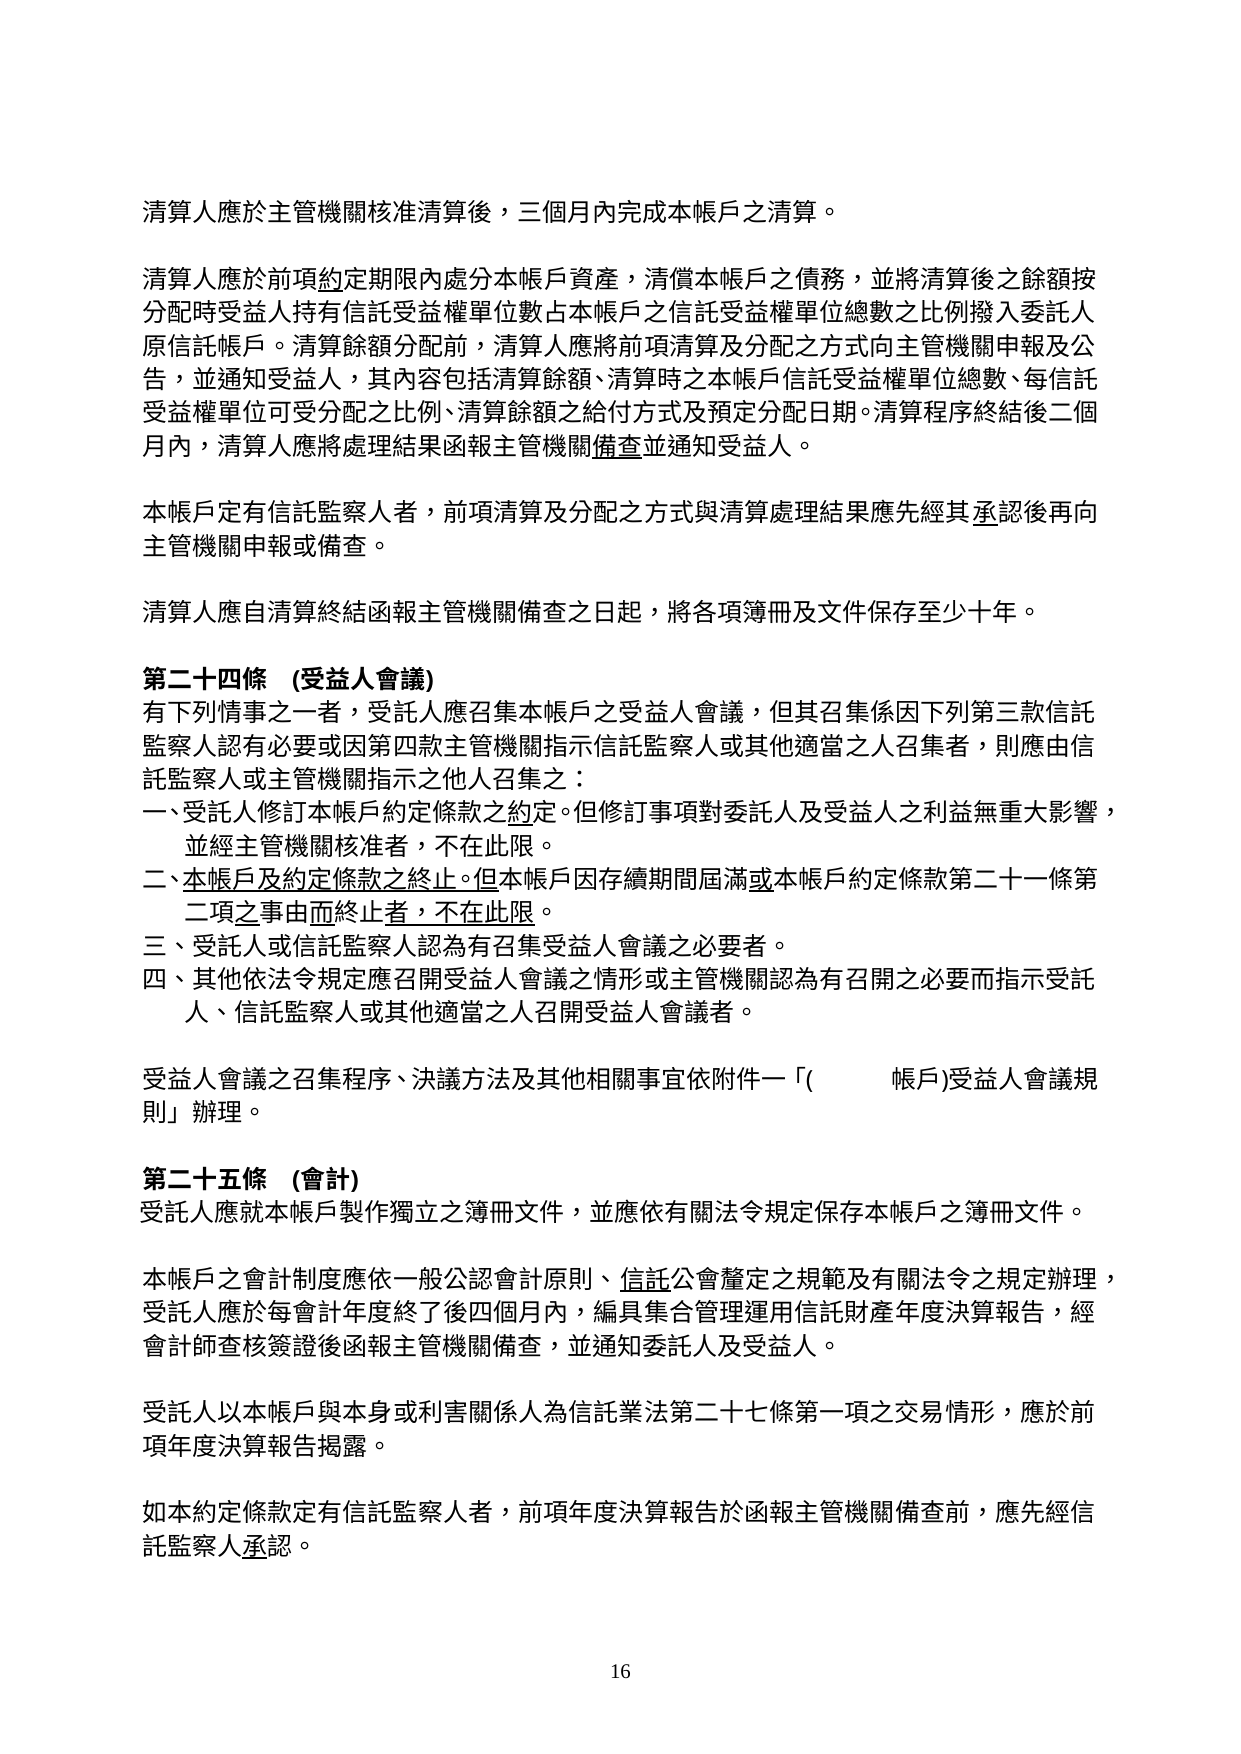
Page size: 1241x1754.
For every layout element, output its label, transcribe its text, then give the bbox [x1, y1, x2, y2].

text 第二十四條 (受益人會議) [142, 662, 1098, 695]
text 四、其他依法令規定應召開受益人會議之情形或主管機關認為有召開之必要而指示受託人、信託監察人或其他適當之人召開受益人會議者。 [142, 962, 1098, 1028]
text 有下列情事之一者，受託人應召集本帳戶之受益人會議，但其召集係因下列第三款信託監察人認有必要或因第四款主管機關指示信託監察人或其他適當之人召集者，則應由信託監察人或主管機關指示之他人召集之： [142, 695, 1098, 795]
text 本帳戶定有信託監察人者，前項清算及分配之方式與清算處理結果應先經其承認後再向主管機關申報或備查。 [142, 495, 1098, 562]
text 受託人以本帳戶與本身或利害關係人為信託業法第二十七條第一項之交易情形，應於前項年度決算報告揭露。 [142, 1395, 1098, 1462]
text 二、本帳戶及約定條款之終止。但本帳戶因存續期間屆滿或本帳戶約定條款第二十一條第二項之事由而終止者，不在此限。 [142, 862, 1098, 928]
text 三、受託人或信託監察人認為有召集受益人會議之必要者。 [142, 928, 1098, 962]
text 一、受託人修訂本帳戶約定條款之約定。但修訂事項對委託人及受益人之利益無重大影響，並經主管機關核准者，不在此限。 [142, 795, 1098, 862]
text 如本約定條款定有信託監察人者，前項年度決算報告於函報主管機關備查前，應先經信託監察人承認。 [142, 1495, 1098, 1562]
text 第二十五條 (會計) [142, 1162, 1098, 1195]
text 本帳戶之會計制度應依一般公認會計原則、信託公會釐定之規範及有關法令之規定辦理，受託人應於每會計年度終了後四個月內，編具集合管理運用信託財產年度決算報告，經會計師查核簽證後函報主管機關備查，並通知委託人及受益人。 [142, 1262, 1098, 1362]
text 清算人應於前項約定期限內處分本帳戶資產，清償本帳戶之債務，並將清算後之餘額按分配時受益人持有信託受益權單位數占本帳戶之信託受益權單位總數之比例撥入委託人原信託帳戶。清算餘額分配前，清算人應將前項清算及分配之方式向主管機關申報及公告，並通知受益人，其內容包括清算餘額、清算時之本帳戶信託受益權單位總數、每信託受益權單位可受分配之比例、清算餘額之給付方式及預定分配日期。清算程序終結後二個月內，清算人應將處理結果函報主管機關備查並通知受益人。 [142, 262, 1098, 462]
text 受益人會議之召集程序、決議方法及其他相關事宜依附件一「( 帳戶)受益人會議規則」辦理。 [142, 1062, 1098, 1128]
text 受託人應就本帳戶製作獨立之簿冊文件，並應依有關法令規定保存本帳戶之簿冊文件。 [139, 1195, 1098, 1228]
text 清算人應於主管機關核准清算後，三個月內完成本帳戶之清算。 [142, 195, 1098, 228]
text 清算人應自清算終結函報主管機關備查之日起，將各項簿冊及文件保存至少十年。 [142, 595, 1098, 628]
